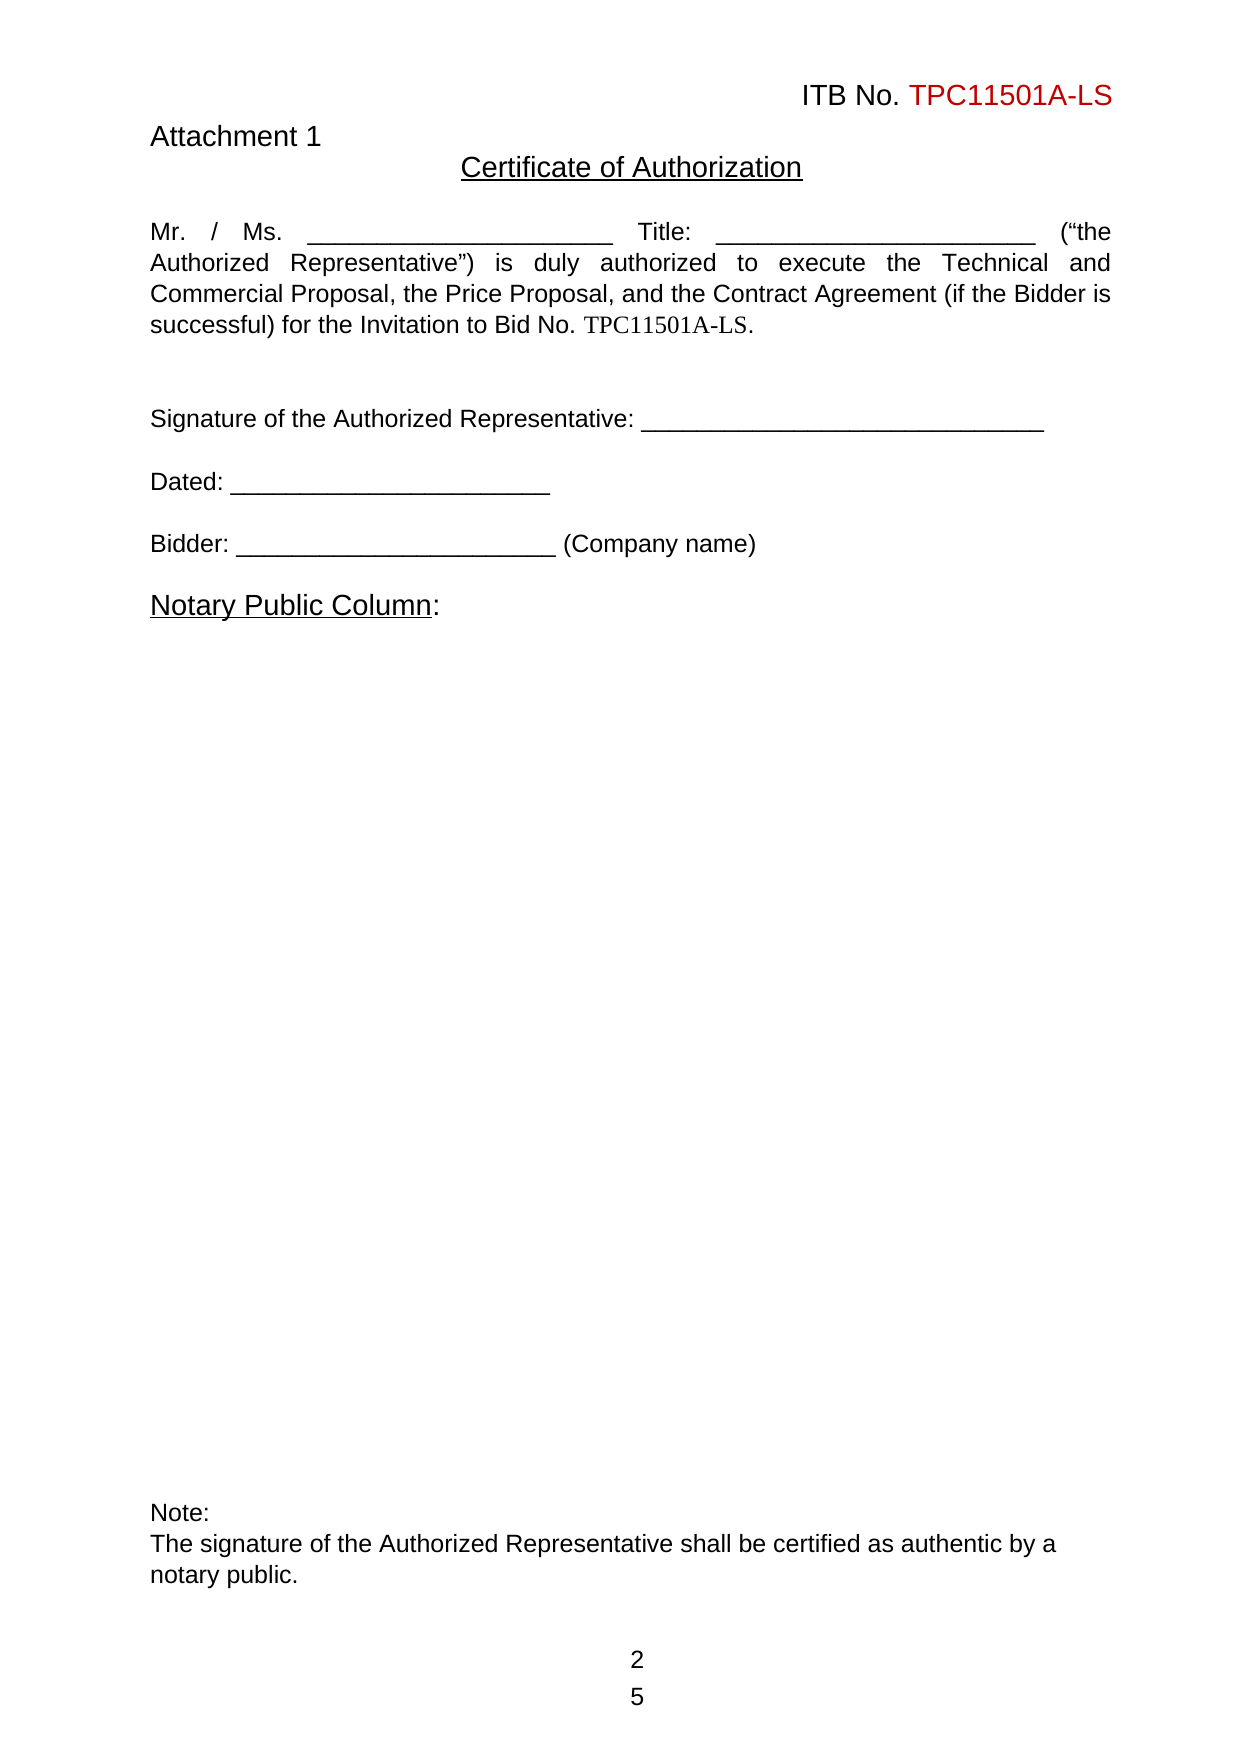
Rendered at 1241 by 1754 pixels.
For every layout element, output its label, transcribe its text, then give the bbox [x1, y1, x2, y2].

text Notary Public Column: [150, 590, 1113, 621]
text The signature of the Authorized Representative shall be certified as authentic by a notary public. [150, 1527, 1113, 1590]
text Dated: _______________________ [150, 465, 1113, 496]
text Attachment 1 [150, 121, 1113, 152]
text Note: [150, 1496, 1113, 1527]
text Mr. / Ms. ______________________ Title: _______________________ (“the Authorized Representative”) is duly authorized to execute the Technical and Commercial Proposal, the Price Proposal, and the Contract Agreement (if the Bidder is successful) for the Invitation to Bid No. TPC11501A-LS. [150, 215, 1113, 340]
text Bidder: _______________________ (Company name) [150, 527, 1113, 559]
text Certificate of Authorization [150, 152, 1113, 184]
text Signature of the Authorized Representative: _____________________________ [150, 402, 1113, 434]
